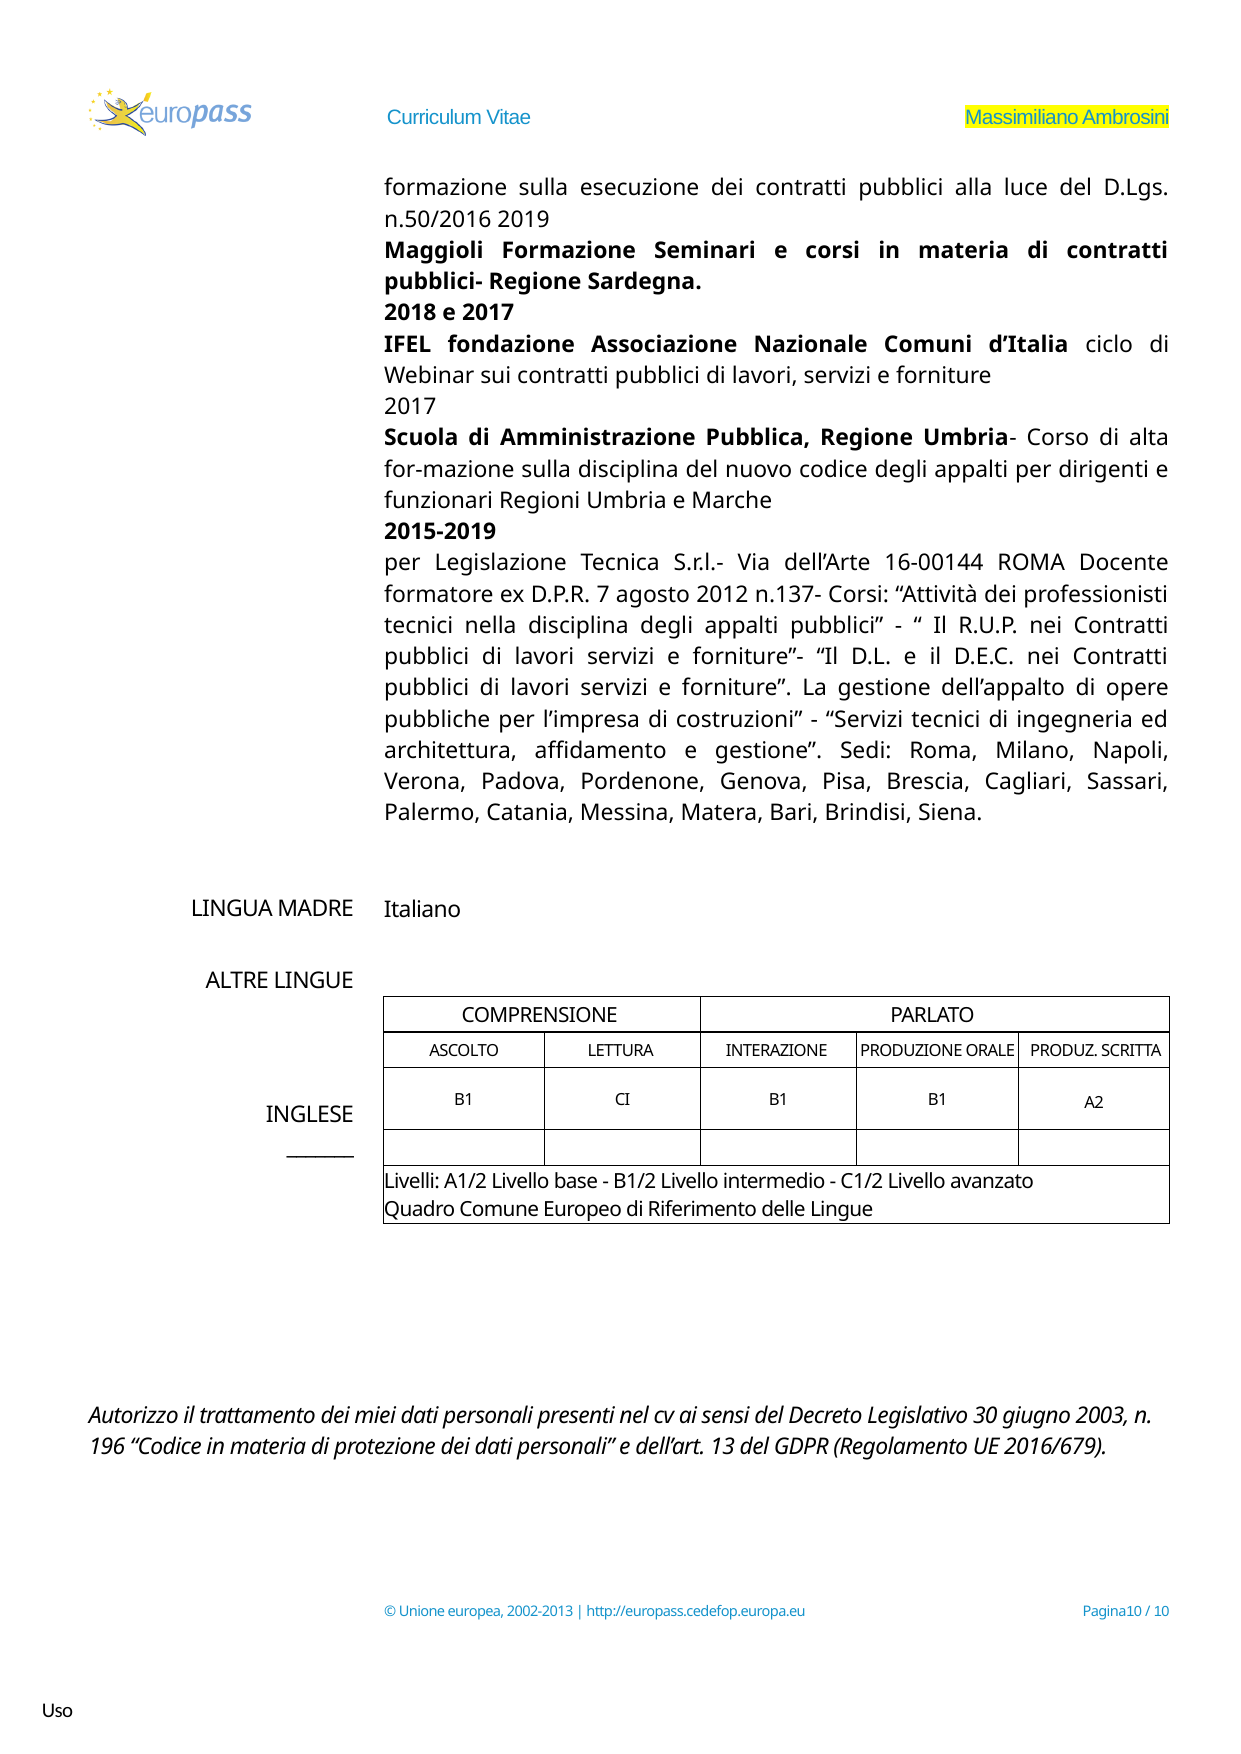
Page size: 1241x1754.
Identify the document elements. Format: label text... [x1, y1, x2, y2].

table_cell Ascolto [384, 1033, 544, 1067]
table_cell Lettura [545, 1033, 700, 1067]
table_cell Altre lingue [89, 962, 384, 996]
text Autorizzo il trattamento dei miei dati personali presenti nel cv ai sensi del Decreto Legislativo 30 giugno 2003, n. 196 “Codice in materia di protezione dei dati personali” e dell’art. 13 del GDPR (Regolamento UE 2016/679). [88, 1399, 1169, 1461]
table_cell B1 [701, 1068, 856, 1129]
table_header [384, 1286, 1169, 1320]
table_cell PRODUZ. SCRITTA [1019, 1033, 1169, 1067]
table_header Lingua madre [89, 890, 384, 924]
table_cell [1019, 1130, 1169, 1165]
table_cell [89, 828, 384, 859]
table_cell [384, 962, 1169, 996]
table_cell [89, 924, 384, 962]
table_cell [384, 924, 1169, 962]
table_cell A2 [1019, 1068, 1169, 1129]
table_cell [701, 1130, 856, 1165]
table_cell PARLATO [701, 997, 1169, 1031]
table_cell [857, 1130, 1018, 1165]
table_cell [89, 1165, 383, 1223]
table_cell formazione sulla esecuzione dei contratti pubblici alla luce del D.Lgs. n.50/2016 2019 Maggioli Formazione Seminari e corsi in materia di contratti pubblici- Regione Sardegna. 2018 e 2017 IFEL fondazione Associazione Nazionale Comuni d’Italia ciclo di Webinar sui contratti pubblici di lavori, servizi e forniture 2017 Scuola di Amministrazione Pubblica, Regione Umbria- Corso di alta for-mazione sulla disciplina del nuovo codice degli appalti per dirigenti e funzionari Regioni Umbria e Marche 2015-2019 per Legislazione Tecnica S.r.l.- Via dell’Arte 16-00144 ROMA Docente formatore ex D.P.R. 7 agosto 2012 n.137- Corsi: “Attività dei professionisti tecnici nella disciplina degli appalti pubblici” - “ Il R.U.P. nei Contratti pubblici di lavori servizi e forniture”- “Il D.L. e il D.E.C. nei Contratti pubblici di lavori servizi e forniture”. La gestione dell’appalto di opere pubbliche per l’impresa di costruzioni” - “Servizi tecnici di ingegneria ed architettura, affidamento e gestione”. Sedi: Roma, Milano, Napoli, Verona, Padova, Pordenone, Genova, Pisa, Brescia, Cagliari, Sassari, Palermo, Catania, Messina, Matera, Bari, Brindisi, Siena. [384, 171, 1169, 827]
table_cell Ci [545, 1068, 700, 1129]
table_cell Produzione orale [857, 1033, 1018, 1067]
table_cell [384, 1130, 544, 1165]
table_header [89, 1286, 384, 1320]
table_cell INGLESE [89, 996, 383, 1129]
table_cell [545, 1130, 700, 1165]
table_cell COMPRENSIONE [384, 997, 700, 1031]
table_cell B1 [384, 1068, 544, 1129]
table_cell [384, 828, 1169, 859]
table_header Italiano [384, 890, 1169, 924]
table_cell Livelli: A1/2 Livello base - B1/2 Livello intermedio - C1/2 Livello avanzato Quadro Comune Europeo di Riferimento delle Lingue [384, 1166, 1169, 1223]
table_cell _______ [89, 1129, 383, 1165]
table_cell Interazione [701, 1033, 856, 1067]
table_cell [89, 171, 384, 827]
table_cell B1 [857, 1068, 1018, 1129]
